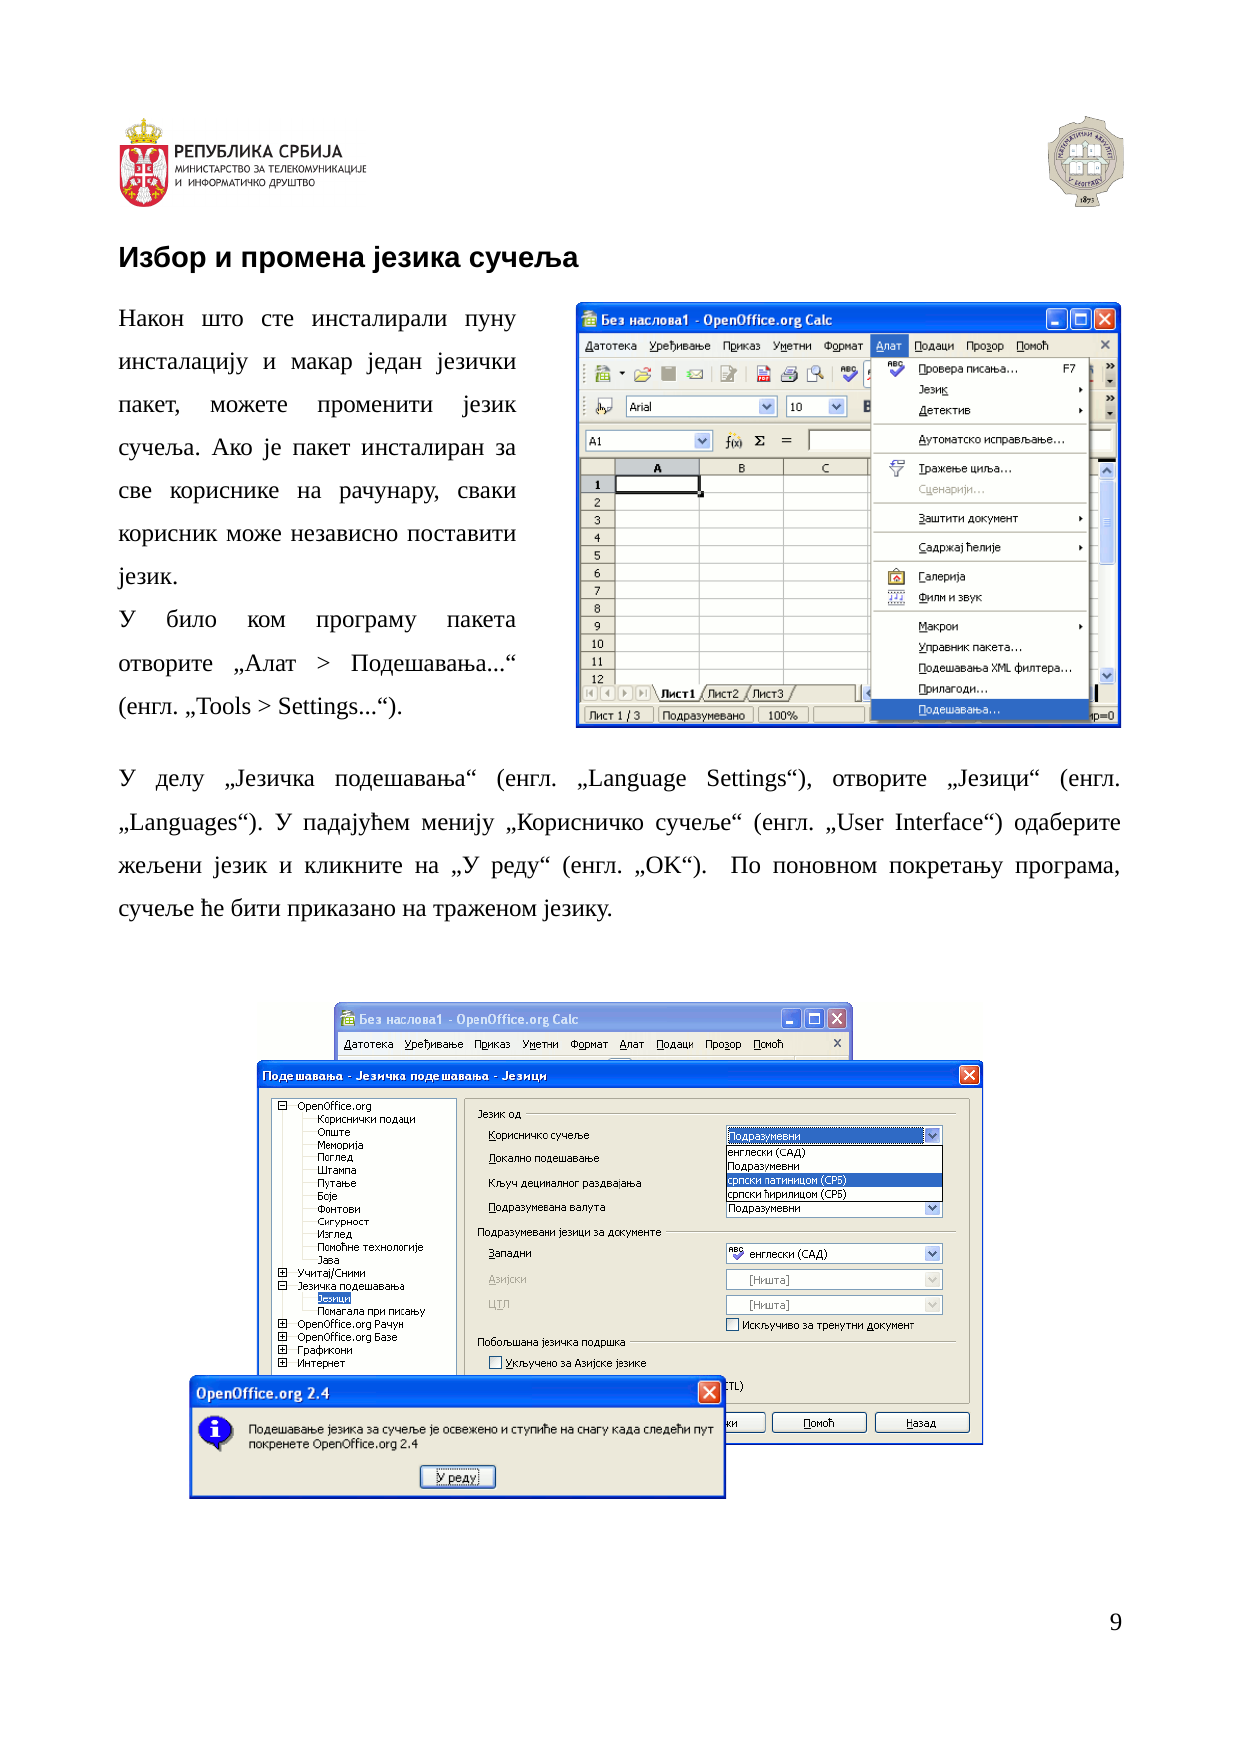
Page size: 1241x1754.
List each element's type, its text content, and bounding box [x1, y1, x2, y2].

subtitle Избор и промена језика сучеља [118, 240, 1122, 273]
text Након што сте инсталирали пуну инсталацију и макар један језички пакет, можете променити језик сучеља. Ако је пакет инсталиран за све кориснике на рачунару, сваки корисник може независно поставити језик. [118, 303, 575, 590]
text У делу „Језичка подешавања“ (енгл. „Language Settings“), отворите „Језици“ (енгл. „Languages“). У падајућем менију „Корисничко сучеље“ (енгл. „User Interface“) одаберите жељени језик и кликните на „У реду“ (енгл. „OK“). По поновном покретању програма, сучеље ће бити приказано на траженом језику. [118, 763, 1122, 922]
picture [119, 118, 367, 207]
picture [1047, 116, 1124, 207]
picture [575, 302, 1122, 728]
picture [189, 1002, 984, 1499]
text У било ком програму пакета отворите „Алат > Подешавања...“ (енгл. „Tools > Settings...“). [118, 604, 575, 719]
